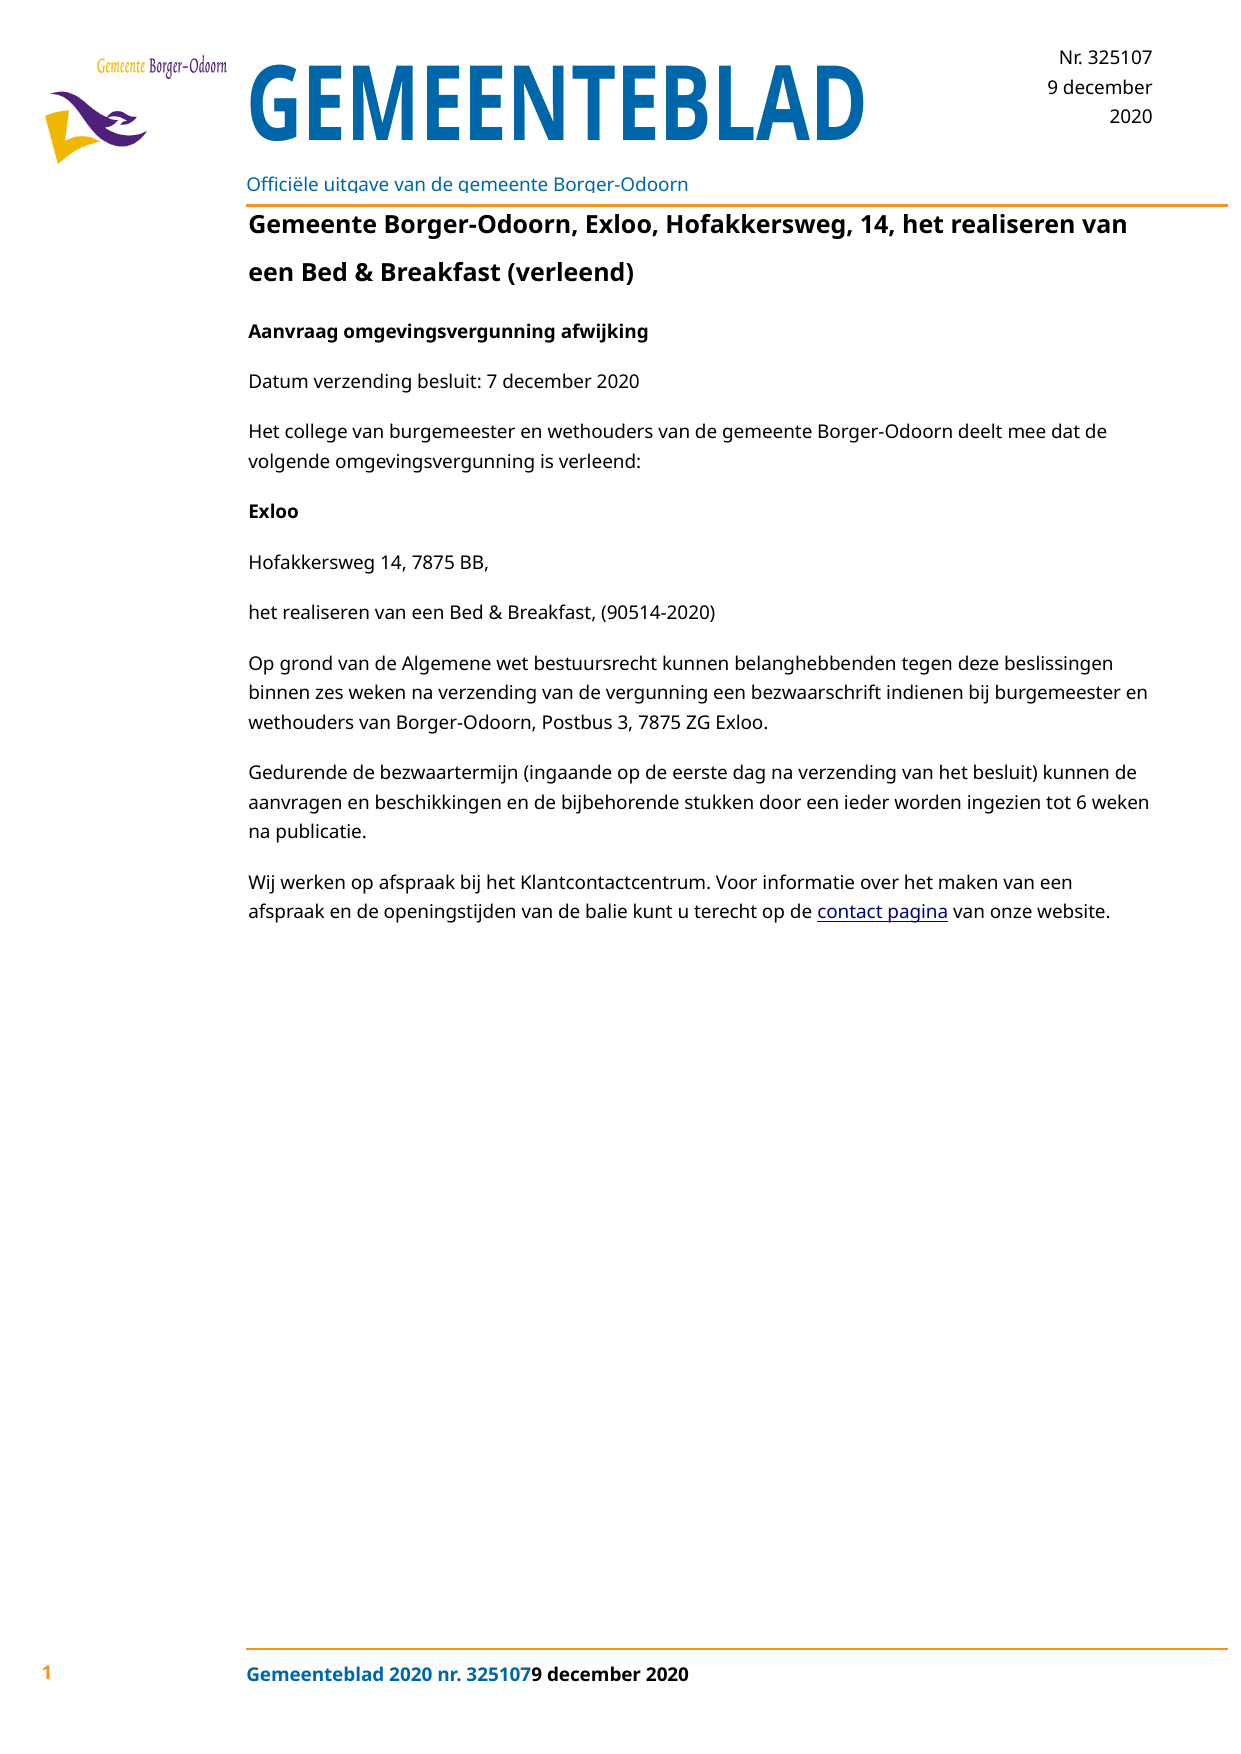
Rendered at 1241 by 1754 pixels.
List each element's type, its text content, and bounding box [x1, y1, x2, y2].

text Exloo [248, 499, 1152, 524]
text het realiseren van een Bed & Breakfast, (90514-2020) [248, 599, 1152, 625]
text Aanvraag omgevingsvergunning afwijking [248, 318, 1152, 344]
text Datum verzending besluit: 7 december 2020 [248, 368, 1152, 394]
text Het college van burgemeester en wethouders van de gemeente Borger-Odoorn deelt mee dat de volgende omgevingsvergunning is verleend: [248, 419, 1152, 474]
text Wij werken op afspraak bij het Klantcontactcentrum. Voor informatie over het maken van een afspraak en de openingstijden van de balie kunt u terecht op de contact pagina van onze website. [248, 869, 1152, 924]
text Gedurende de bezwaartermijn (ingaande op de eerste dag na verzending van het besluit) kunnen de aanvragen en beschikkingen en de bijbehorende stukken door een ieder worden ingezien tot 6 weken na publicatie. [248, 759, 1152, 844]
picture [41, 47, 231, 172]
text Hofakkersweg 14, 7875 BB, [248, 549, 1152, 575]
text Gemeente Borger-Odoorn, Exloo, Hofakkersweg, 14, het realiseren van een Bed & Breakfast (verleend) [248, 207, 1152, 288]
text Op grond van de Algemene wet bestuursrecht kunnen belanghebbenden tegen deze beslissingen binnen zes weken na verzending van de vergunning een bezwaarschrift indienen bij burgemeester en wethouders van Borger-Odoorn, Postbus 3, 7875 ZG Exloo. [248, 650, 1152, 735]
